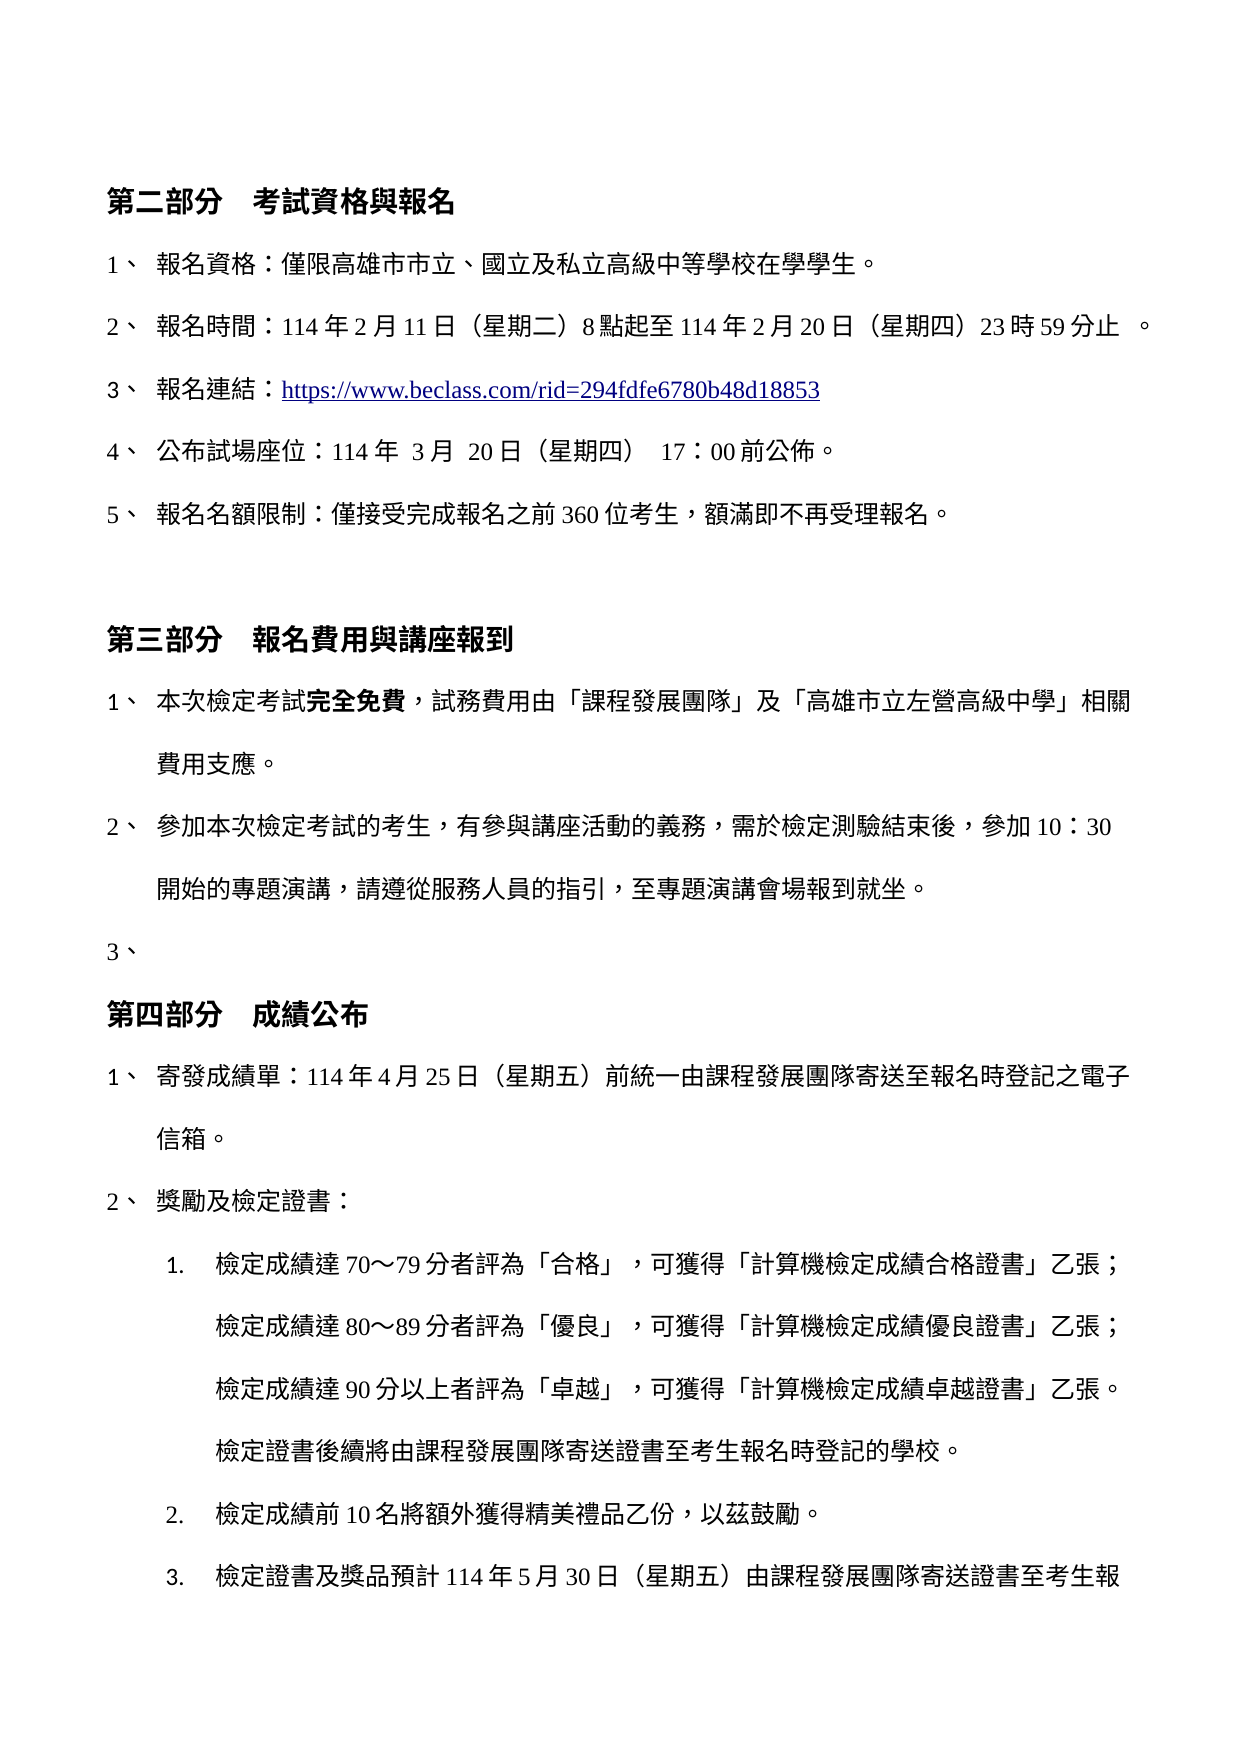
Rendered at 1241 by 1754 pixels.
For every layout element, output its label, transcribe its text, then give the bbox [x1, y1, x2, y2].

list 報名時間：114 年2 月11日（星期二）8點起至114 年2月20日（星期四）23時59分止 。 [106, 283, 1134, 346]
list 報名資格：僅限高雄市市立、國立及私立高級中等學校在學學生。 [106, 221, 1134, 283]
text 第四部分 成績公布 [106, 971, 1134, 1033]
list 報名名額限制：僅接受完成報名之前360位考生，額滿即不再受理報名。 [106, 471, 1134, 533]
list 檢定證書及獎品預計114年5月30日（星期五）由課程發展團隊寄送證書至考生報 [165, 1533, 1134, 1596]
list 檢定成績達70～79分者評為「合格」，可獲得「計算機檢定成績合格證書」乙張；檢定成績達80～89分者評為「優良」，可獲得「計算機檢定成績優良證書」乙張；檢定成績達90分以上者評為「卓越」，可獲得「計算機檢定成績卓越證書」乙張。檢定證書後續將由課程發展團隊寄送證書至考生報名時登記的學校。 [165, 1221, 1134, 1471]
text 第三部分 報名費用與講座報到 [106, 596, 1134, 658]
list 公布試場座位：114 年 3 月 20日（星期四） 17：00前公佈。 [106, 408, 1134, 471]
list 獎勵及檢定證書： [106, 1158, 1134, 1221]
list 檢定成績前10名將額外獲得精美禮品乙份，以茲鼓勵。 [165, 1471, 1134, 1533]
text 第二部分 考試資格與報名 [106, 158, 1134, 221]
list 寄發成績單：114年4月25日（星期五）前統一由課程發展團隊寄送至報名時登記之電子信箱。 [106, 1033, 1134, 1158]
list 參加本次檢定考試的考生，有參與講座活動的義務，需於檢定測驗結束後，參加10：30開始的專題演講，請遵從服務人員的指引，至專題演講會場報到就坐。 [106, 783, 1134, 908]
list 本次檢定考試完全免費，試務費用由「課程發展團隊」及「高雄市立左營高級中學」相關費用支應。 [106, 658, 1134, 783]
list 報名連結：https://www.beclass.com/rid=294fdfe6780b48d18853 [106, 346, 1134, 408]
